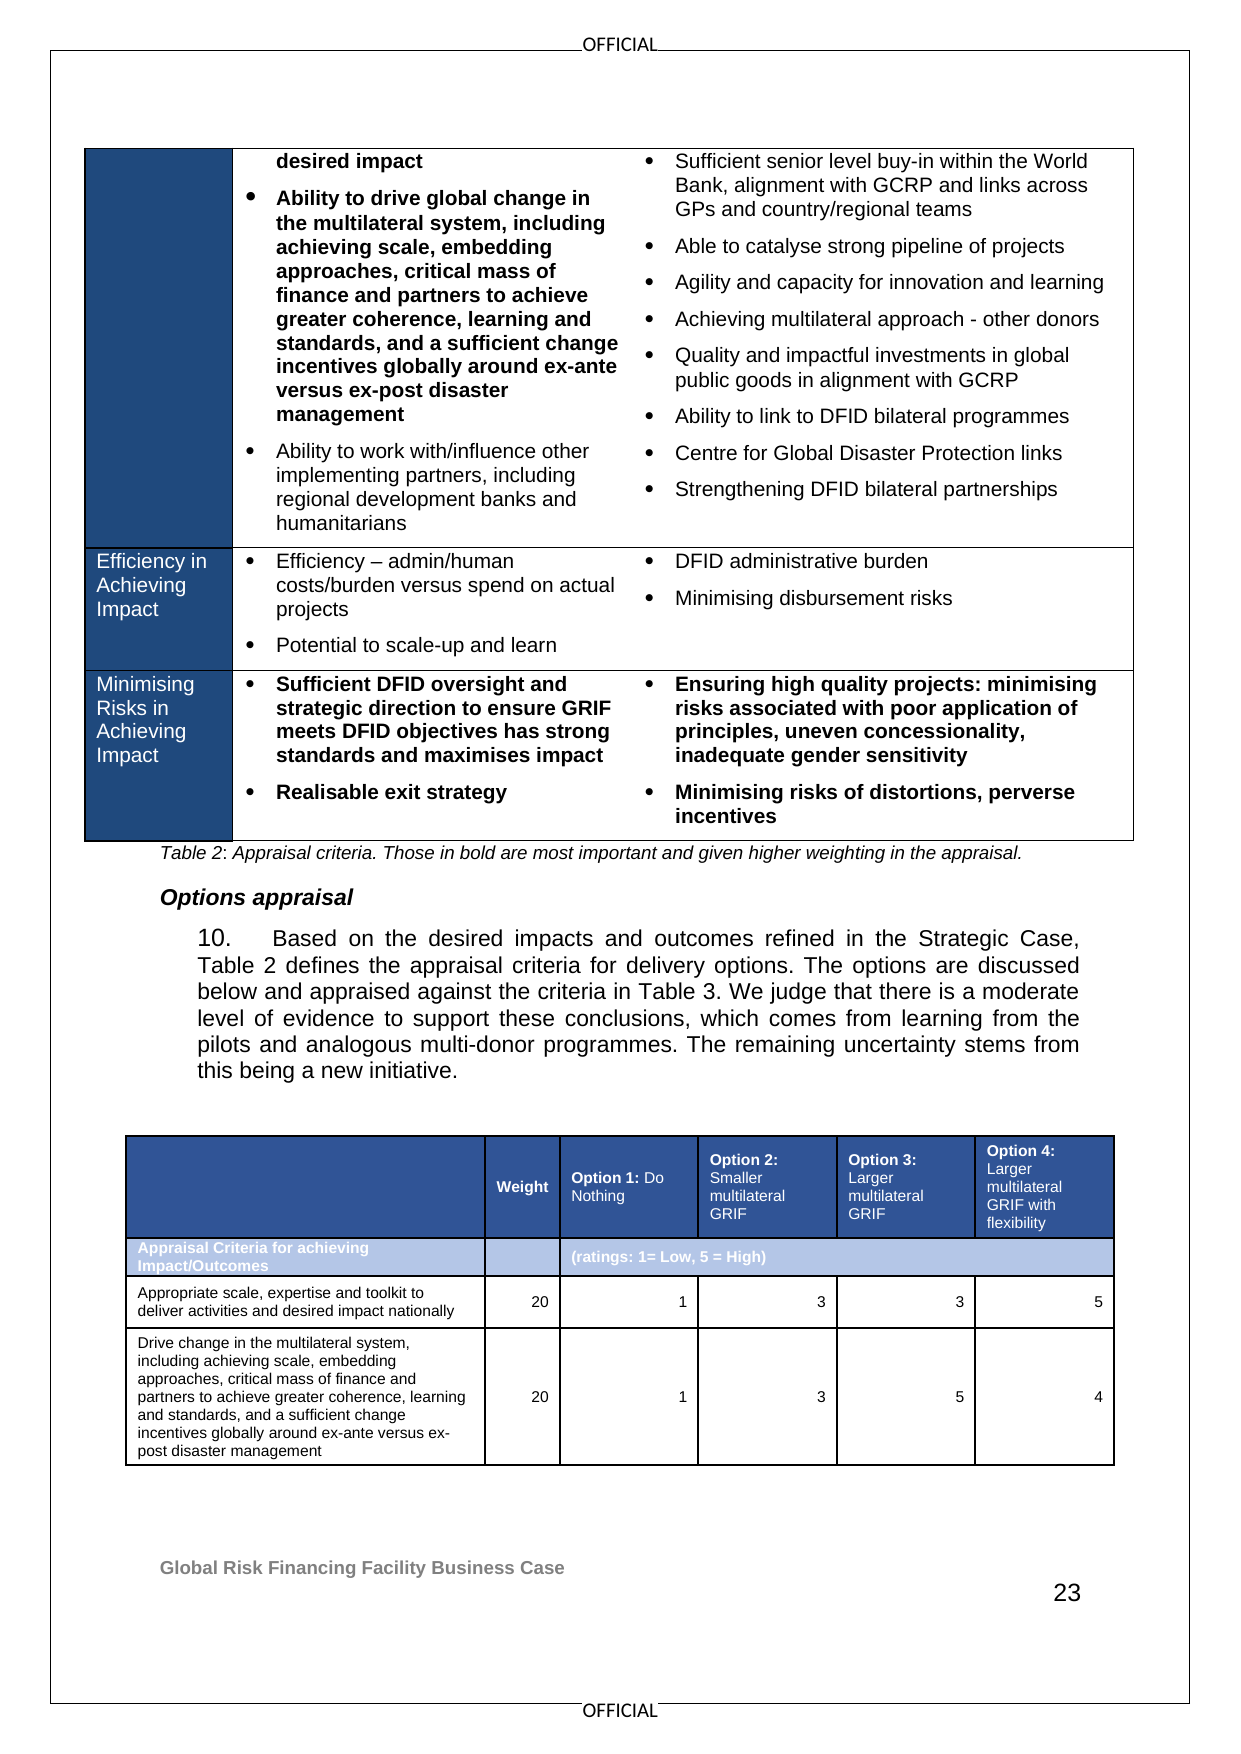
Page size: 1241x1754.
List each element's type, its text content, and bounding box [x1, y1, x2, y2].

table_cell Drive change in the multilateral system, including achieving scale, embedding approaches, critical mass of finance and partners to achieve greater coherence, learning and standards, and a sufficient change incentives globally around ex-ante versus ex-post disaster management [127, 1329, 484, 1464]
table_cell (ratings: 1= Low, 5 = High) [561, 1239, 1113, 1275]
table_cell Minimising Risks in Achieving Impact [86, 671, 232, 840]
list Based on the desired impacts and outcomes refined in the Strategic Case, Table 2 defines the appraisal criteria for delivery options. The options are discussed below and appraised against the criteria in Table 3. We judge that there is a moderate level of evidence to support these conclusions, which comes from learning from the pilots and analogous multi-donor programmes. The remaining uncertainty stems from this being a new initiative. [197, 923, 1081, 1084]
table_cell 4 [976, 1329, 1113, 1464]
table_cell [86, 149, 232, 547]
table_cell Appropriate scale, expertise and toolkit to deliver activities and desired impact nationally [127, 1277, 484, 1327]
table_header Option 3: Larger multilateral GRIF [838, 1137, 974, 1237]
table_cell 1 [561, 1329, 697, 1464]
table_cell Efficiency in Achieving Impact [86, 549, 232, 670]
table_cell 1 [561, 1277, 697, 1327]
table_cell 3 [838, 1277, 974, 1327]
table_cell [486, 1239, 559, 1275]
table_cell Appraisal Criteria for achieving Impact/Outcomes [127, 1239, 484, 1275]
table_header Weight [486, 1137, 559, 1237]
table_cell 3 [699, 1329, 836, 1464]
table_cell 20 [486, 1329, 559, 1464]
table_header [127, 1137, 484, 1237]
table_cell 5 [838, 1329, 974, 1464]
table_cell Sufficient DFID oversight and strategic direction to ensure GRIF meets DFID objectives has strong standards and maximises impact Realisable exit strategy [233, 671, 631, 840]
table_cell 5 [976, 1277, 1113, 1327]
text Options appraisal [159, 884, 1081, 911]
table_cell Efficiency – admin/human costs/burden versus spend on actual projects Potential to scale-up and learn [233, 548, 631, 670]
table_cell DFID administrative burden Minimising disbursement risks [631, 548, 1133, 670]
table_header Option 4: Larger multilateral GRIF with flexibility [976, 1137, 1113, 1237]
table_cell Speed and agility in responding to client needs; tools are accessible and responsive and well embedded in projects Sufficient senior level buy-in within the World Bank, alignment with GCRP and links across GPs and country/regional teams Able to catalyse strong pipeline of projects Agility and capacity for innovation and learning Achieving multilateral approach - other donors Quality and impactful investments in global public goods in alignment with GCRP Ability to link to DFID bilateral programmes Centre for Global Disaster Protection links Strengthening DFID bilateral partnerships [631, 149, 1133, 547]
table_cell desired impact Ability to drive global change in the multilateral system, including achieving scale, embedding approaches, critical mass of finance and partners to achieve greater coherence, learning and standards, and a sufficient change incentives globally around ex-ante versus ex-post disaster management Ability to work with/influence other implementing partners, including regional development banks and humanitarians [233, 149, 631, 547]
table_header Option 2: Smaller multilateral GRIF [699, 1137, 836, 1237]
table_header Option 1: Do Nothing [561, 1137, 697, 1237]
table_cell 3 [699, 1277, 836, 1327]
text Table 2: Appraisal criteria. Those in bold are most important and given higher weighting in the appraisal. [159, 842, 1081, 863]
table_cell Ensuring high quality projects: minimising risks associated with poor application of principles, uneven concessionality, inadequate gender sensitivity Minimising risks of distortions, perverse incentives [631, 671, 1133, 840]
table_cell 20 [486, 1277, 559, 1327]
